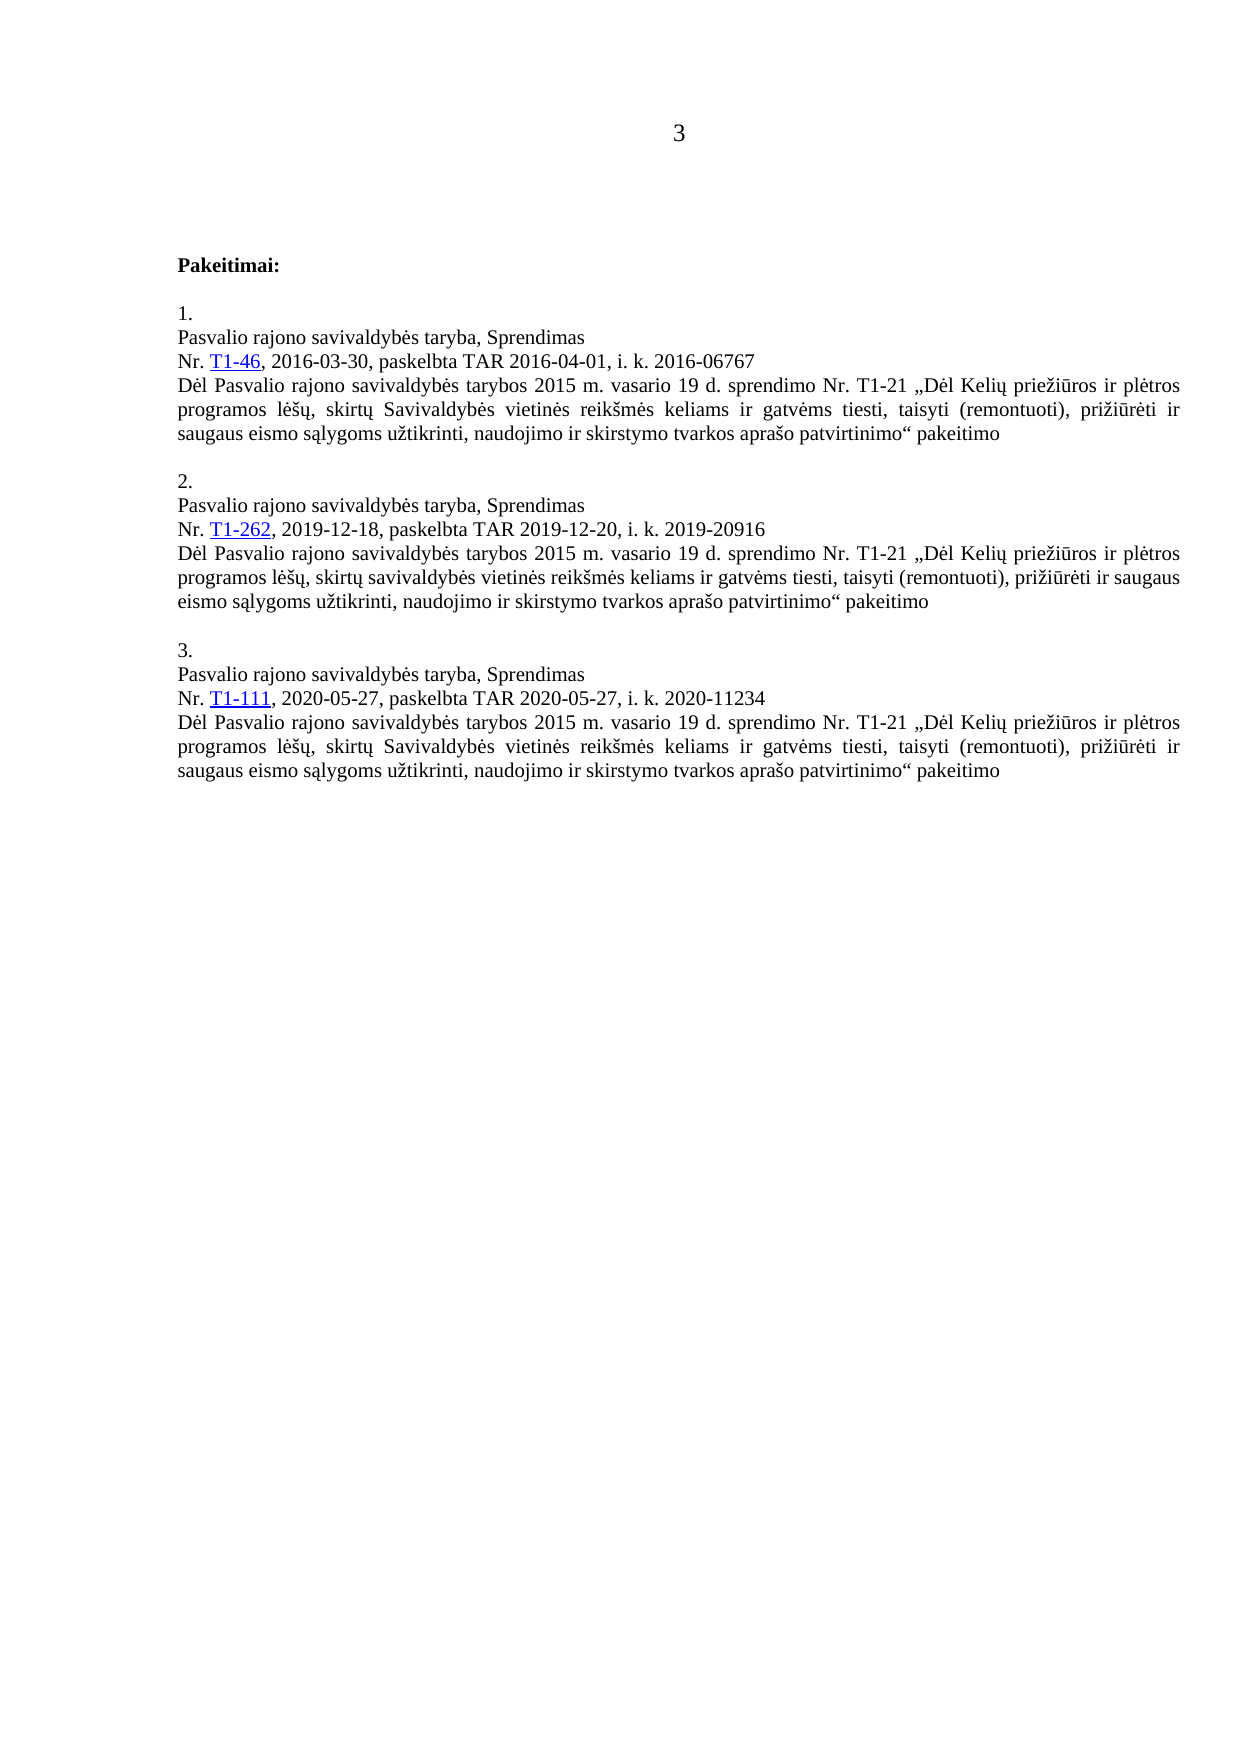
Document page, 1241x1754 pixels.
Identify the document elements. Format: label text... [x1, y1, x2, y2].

text 2. [177, 469, 1181, 493]
text 1. [177, 301, 1181, 325]
text Pasvalio rajono savivaldybės taryba, Sprendimas [177, 325, 1181, 349]
text Nr. T1-262, 2019-12-18, paskelbta TAR 2019-12-20, i. k. 2019-20916 [177, 517, 1181, 541]
text Dėl Pasvalio rajono savivaldybės tarybos 2015 m. vasario 19 d. sprendimo Nr. T1-21 „Dėl Kelių priežiūros ir plėtros programos lėšų, skirtų savivaldybės vietinės reikšmės keliams ir gatvėms tiesti, taisyti (remontuoti), prižiūrėti ir saugaus eismo sąlygoms užtikrinti, naudojimo ir skirstymo tvarkos aprašo patvirtinimo“ pakeitimo [177, 541, 1181, 613]
text Dėl Pasvalio rajono savivaldybės tarybos 2015 m. vasario 19 d. sprendimo Nr. T1-21 „Dėl Kelių priežiūros ir plėtros programos lėšų, skirtų Savivaldybės vietinės reikšmės keliams ir gatvėms tiesti, taisyti (remontuoti), prižiūrėti ir saugaus eismo sąlygoms užtikrinti, naudojimo ir skirstymo tvarkos aprašo patvirtinimo“ pakeitimo [177, 373, 1181, 445]
text Nr. T1-46, 2016-03-30, paskelbta TAR 2016-04-01, i. k. 2016-06767 [177, 349, 1181, 373]
text 3. [177, 637, 1181, 662]
text Dėl Pasvalio rajono savivaldybės tarybos 2015 m. vasario 19 d. sprendimo Nr. T1-21 „Dėl Kelių priežiūros ir plėtros programos lėšų, skirtų Savivaldybės vietinės reikšmės keliams ir gatvėms tiesti, taisyti (remontuoti), prižiūrėti ir saugaus eismo sąlygoms užtikrinti, naudojimo ir skirstymo tvarkos aprašo patvirtinimo“ pakeitimo [177, 710, 1181, 782]
text Nr. T1-111, 2020-05-27, paskelbta TAR 2020-05-27, i. k. 2020-11234 [177, 686, 1181, 710]
text Pasvalio rajono savivaldybės taryba, Sprendimas [177, 493, 1181, 517]
text Pakeitimai: [177, 252, 1181, 277]
text Pasvalio rajono savivaldybės taryba, Sprendimas [177, 662, 1181, 686]
